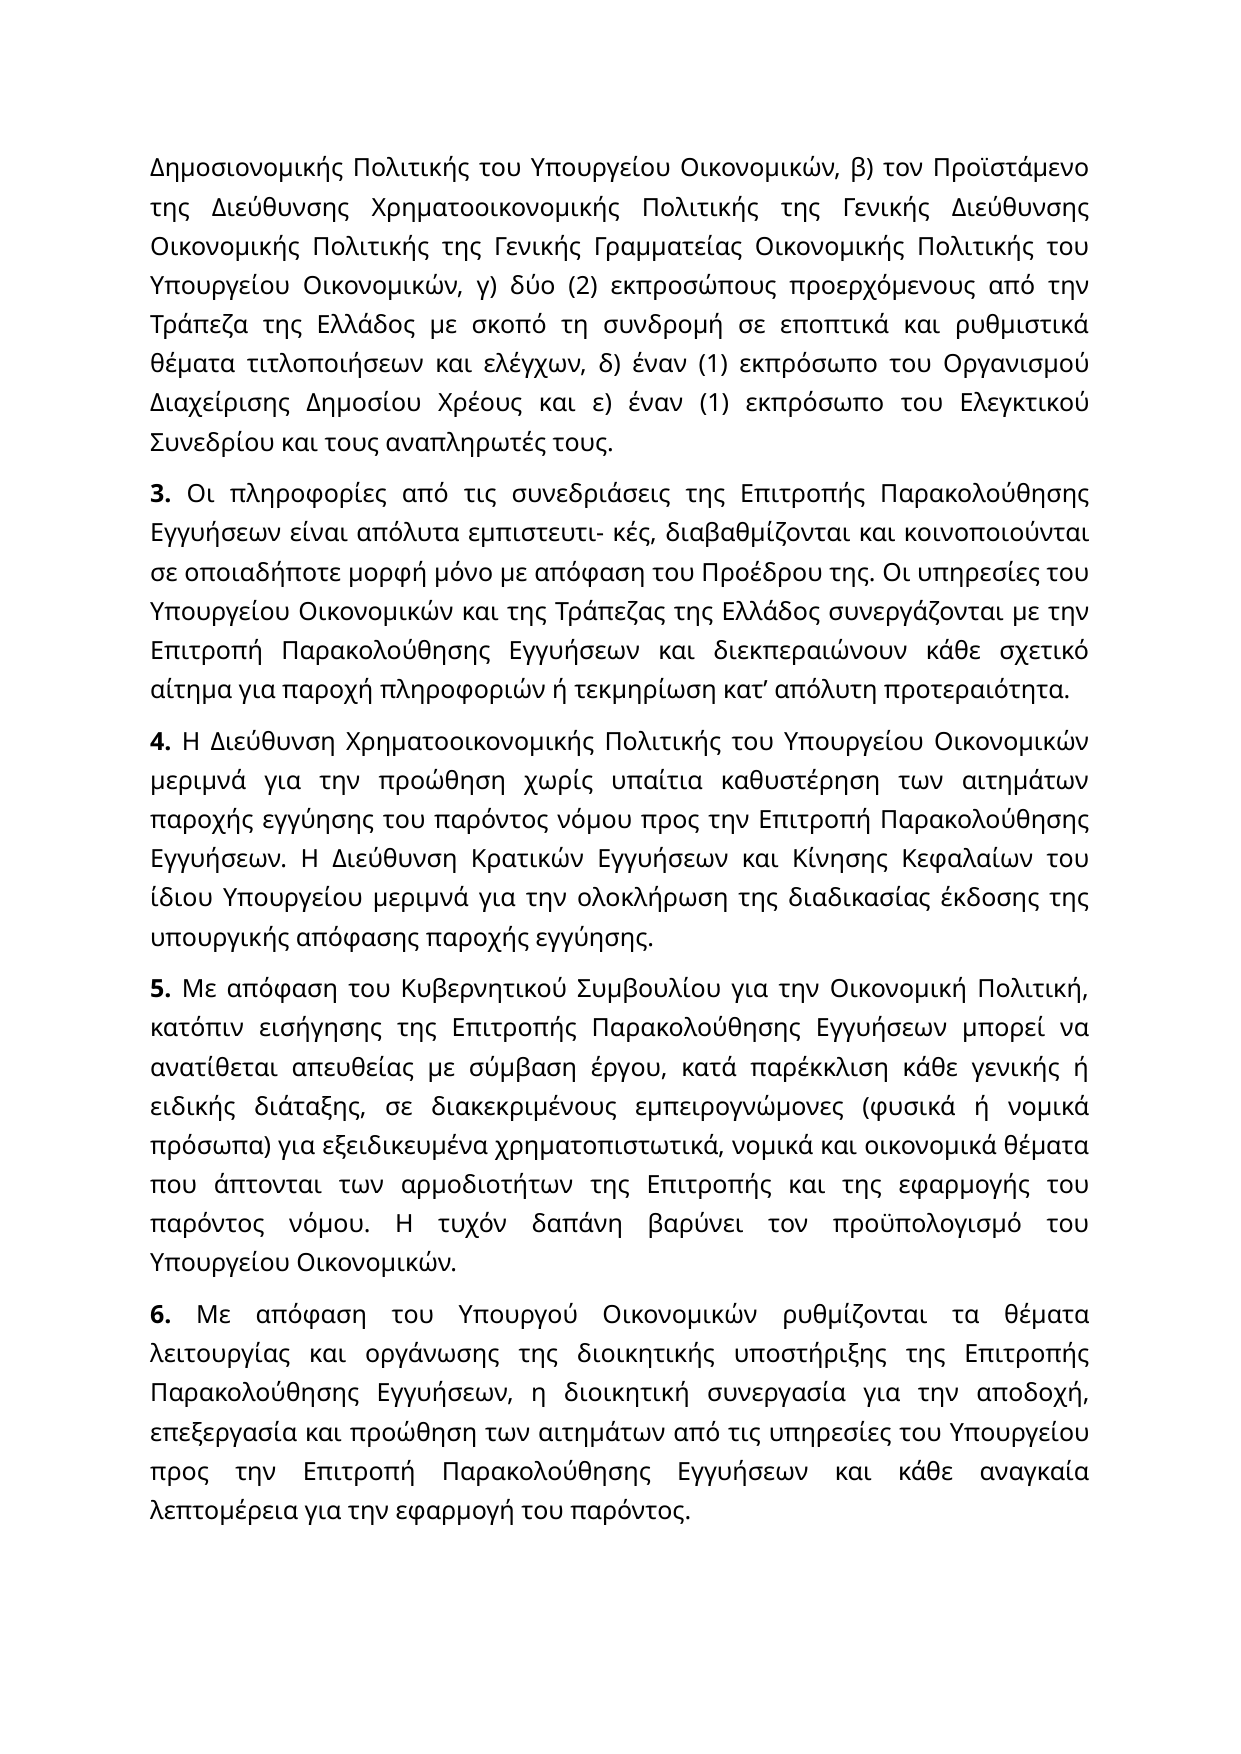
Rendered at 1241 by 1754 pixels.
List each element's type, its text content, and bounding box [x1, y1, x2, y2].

text Δημοσιονομικής Πολιτικής του Υπουργείου Οικονομικών, β) τον Προϊστάμενο της Διεύθυνσης Χρηματοοικονομικής Πολιτικής της Γενικής Διεύθυνσης Οικονομικής Πολιτικής της Γενικής Γραμματείας Οικονομικής Πολιτικής του Υπουργείου Οικονομικών, γ) δύο (2) εκπροσώπους προερχόμενους από την Τράπεζα της Ελλάδος με σκοπό τη συνδρομή σε εποπτικά και ρυθμιστικά θέματα τιτλοποιήσεων και ελέγχων, δ) έναν (1) εκπρόσωπο του Οργανισμού Διαχείρισης Δημοσίου Χρέους και ε) έναν (1) εκπρόσωπο του Ελεγκτικού Συνεδρίου και τους αναπληρωτές τους. [150, 150, 1090, 458]
text 3. Οι πληροφορίες από τις συνεδριάσεις της Επιτροπής Παρακολούθησης Εγγυήσεων είναι απόλυτα εμπιστευτι- κές, διαβαθμίζονται και κοινοποιούνται σε οποιαδήποτε μορφή μόνο με απόφαση του Προέδρου της. Οι υπηρεσίες του Υπουργείου Οικονομικών και της Τράπεζας της Ελλάδος συνεργάζονται με την Επιτροπή Παρακολούθησης Εγγυήσεων και διεκπεραιώνουν κάθε σχετικό αίτημα για παροχή πληροφοριών ή τεκμηρίωση κατ’ απόλυτη προτεραιότητα. [150, 476, 1090, 706]
text 6. Με απόφαση του Υπουργού Οικονομικών ρυθμίζονται τα θέματα λειτουργίας και οργάνωσης της διοικητικής υποστήριξης της Επιτροπής Παρακολούθησης Εγγυήσεων, η διοικητική συνεργασία για την αποδοχή, επεξεργασία και προώθηση των αιτημάτων από τις υπηρεσίες του Υπουργείου προς την Επιτροπή Παρακολούθησης Εγγυήσεων και κάθε αναγκαία λεπτομέρεια για την εφαρμογή του παρόντος. [150, 1297, 1090, 1527]
text 5. Με απόφαση του Κυβερνητικού Συμβουλίου για την Οικονομική Πολιτική, κατόπιν εισήγησης της Επιτροπής Παρακολούθησης Εγγυήσεων μπορεί να ανατίθεται απευθείας με σύμβαση έργου, κατά παρέκκλιση κάθε γενικής ή ειδικής διάταξης, σε διακεκριμένους εμπειρογνώμονες (φυσικά ή νομικά πρόσωπα) για εξειδικευμένα χρηματοπιστωτικά, νομικά και οικονομικά θέματα που άπτονται των αρμοδιοτήτων της Επιτροπής και της εφαρμογής του παρόντος νόμου. Η τυχόν δαπάνη βαρύνει τον προϋπολογισμό του Υπουργείου Οικονομικών. [150, 971, 1090, 1279]
text 4. Η Διεύθυνση Χρηματοοικονομικής Πολιτικής του Υπουργείου Οικονομικών μεριμνά για την προώθηση χωρίς υπαίτια καθυστέρηση των αιτημάτων παροχής εγγύησης του παρόντος νόμου προς την Επιτροπή Παρακολούθησης Εγγυήσεων. H Διεύθυνση Κρατικών Εγγυήσεων και Κίνησης Κεφαλαίων του ίδιου Υπουργείου μεριμνά για την ολοκλήρωση της διαδικασίας έκδοσης της υπουργικής απόφασης παροχής εγγύησης. [150, 723, 1090, 953]
